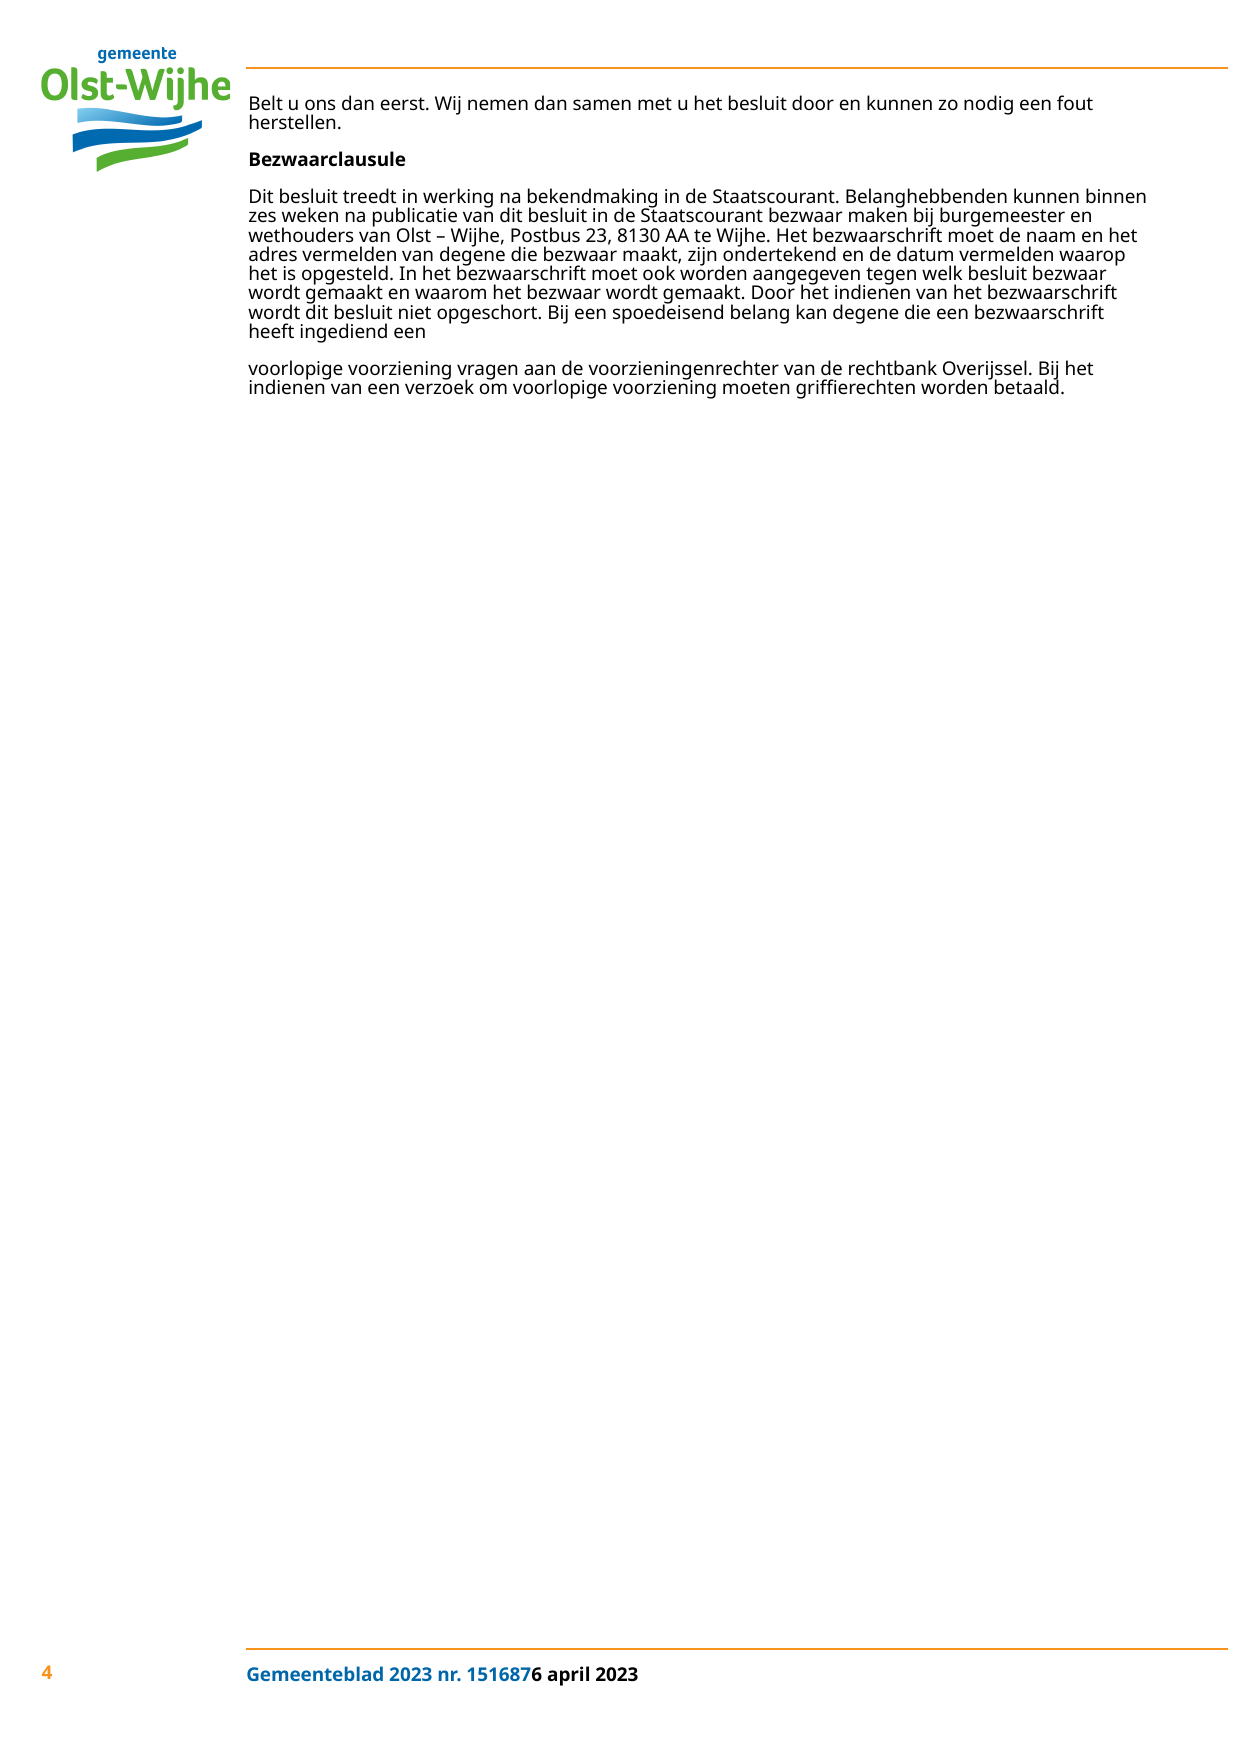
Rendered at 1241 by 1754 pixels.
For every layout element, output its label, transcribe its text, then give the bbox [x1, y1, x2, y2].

text Belt u ons dan eerst. Wij nemen dan samen met u het besluit door en kunnen zo nodig een fout herstellen. [248, 95, 1152, 133]
text Dit besluit treedt in werking na bekendmaking in de Staatscourant. Belanghebbenden kunnen binnen zes weken na publicatie van dit besluit in de Staatscourant bezwaar maken bij burgemeester en wethouders van Olst – Wijhe, Postbus 23, 8130 AA te Wijhe. Het bezwaarschrift moet de naam en het adres vermelden van degene die bezwaar maakt, zijn ondertekend en de datum vermelden waarop het is opgesteld. In het bezwaarschrift moet ook worden aangegeven tegen welk besluit bezwaar wordt gemaakt en waarom het bezwaar wordt gemaakt. Door het indienen van het bezwaarschrift wordt dit besluit niet opgeschort. Bij een spoedeisend belang kan degene die een bezwaarschrift heeft ingediend een [248, 188, 1152, 342]
picture [41, 47, 231, 172]
text Bezwaarclausule [248, 151, 1152, 170]
text voorlopige voorziening vragen aan de voorzieningenrechter van de rechtbank Overijssel. Bij het indienen van een verzoek om voorlopige voorziening moeten griffierechten worden betaald. [248, 360, 1152, 398]
